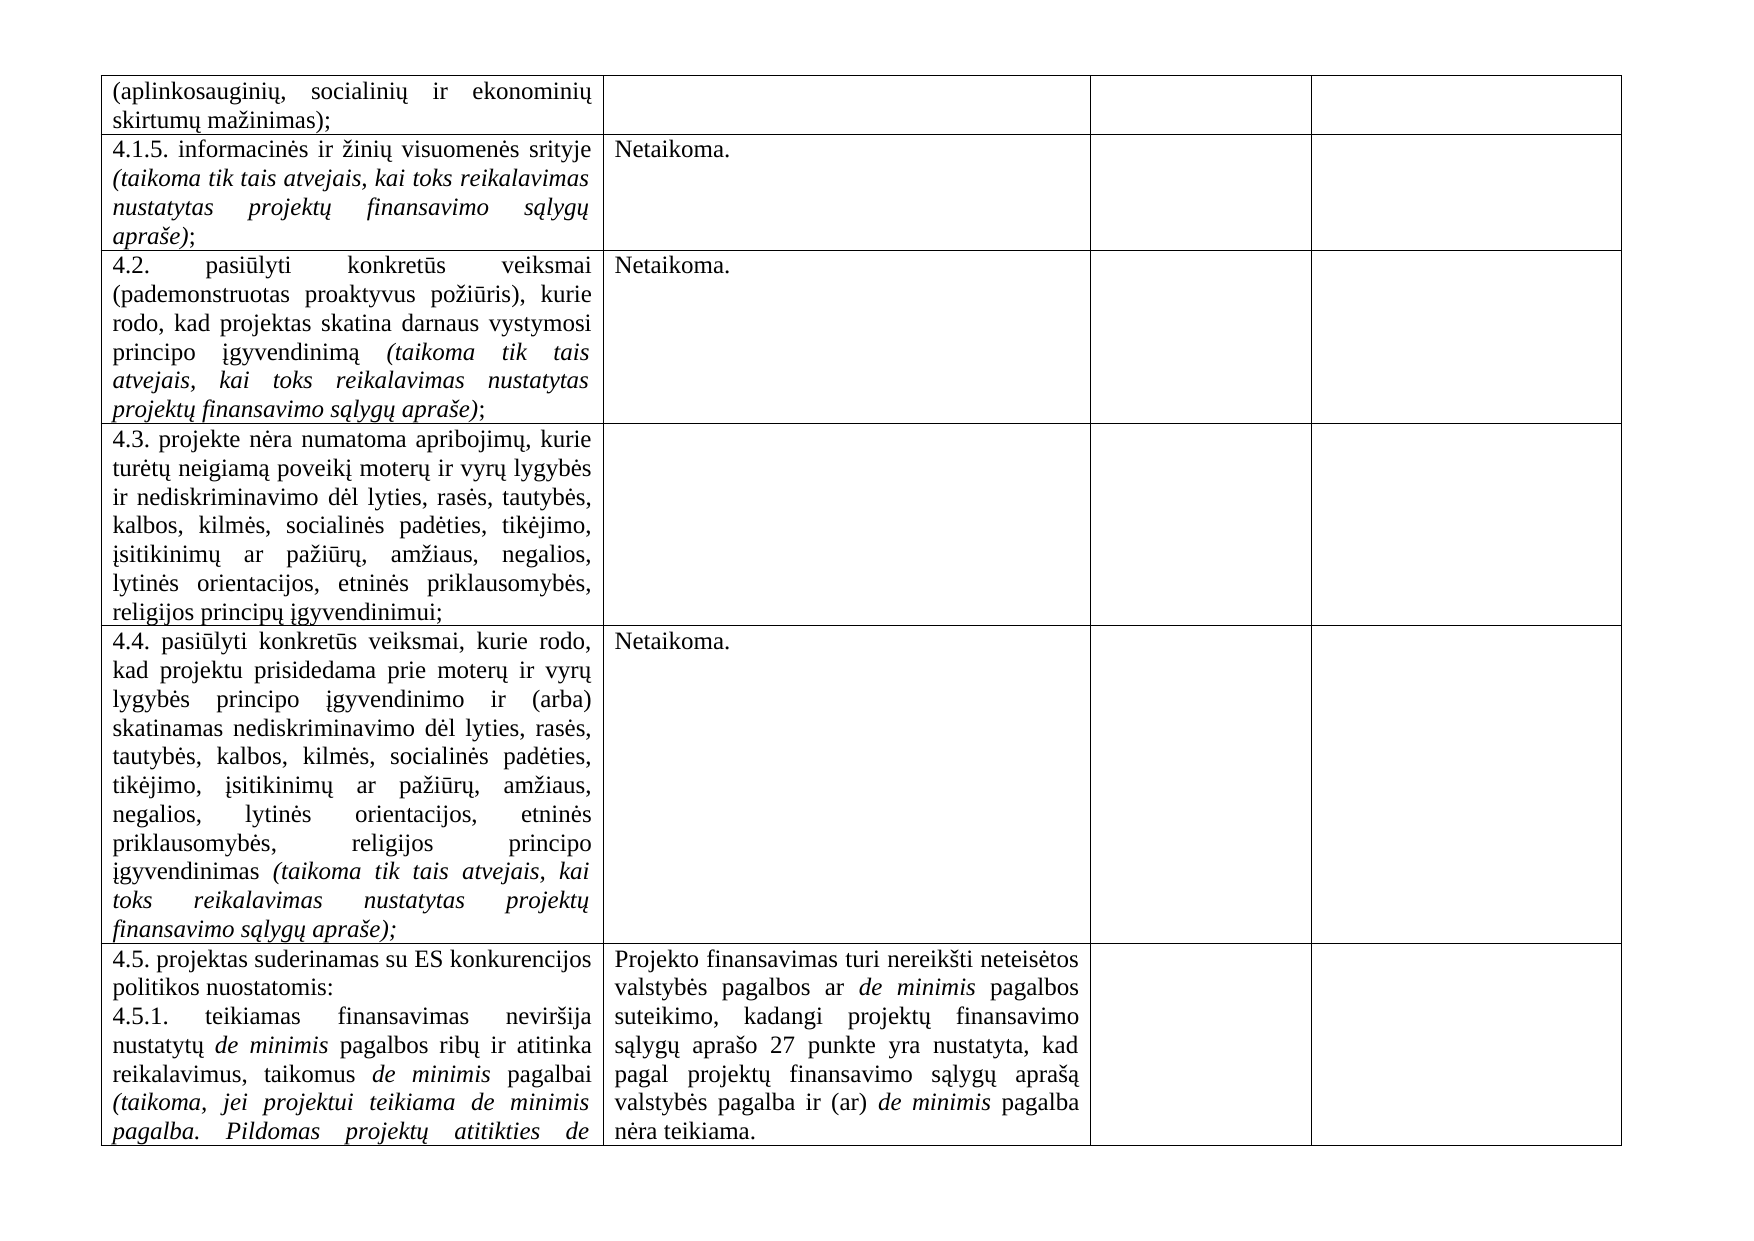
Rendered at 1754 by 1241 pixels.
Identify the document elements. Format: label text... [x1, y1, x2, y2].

table_cell [1091, 944, 1311, 1145]
table_cell [1312, 251, 1621, 423]
table_cell [1312, 944, 1621, 1145]
table_cell [1091, 251, 1311, 423]
table_cell Netaikoma. [604, 626, 1090, 943]
table_cell [1312, 135, 1621, 249]
table_cell Netaikoma. [604, 135, 1090, 249]
table_cell 4.2. pasiūlyti konkretūs veiksmai (pademonstruotas proaktyvus požiūris), kurie rodo, kad projektas skatina darnaus vystymosi principo įgyvendinimą (taikoma tik tais atvejais, kai toks reikalavimas nustatytas projektų finansavimo sąlygų apraše); [102, 251, 603, 423]
table_cell 4.4. pasiūlyti konkretūs veiksmai, kurie rodo, kad projektu prisidedama prie moterų ir vyrų lygybės principo įgyvendinimo ir (arba) skatinamas nediskriminavimo dėl lyties, rasės, tautybės, kalbos, kilmės, socialinės padėties, tikėjimo, įsitikinimų ar pažiūrų, amžiaus, negalios, lytinės orientacijos, etninės priklausomybės, religijos principo įgyvendinimas (taikoma tik tais atvejais, kai toks reikalavimas nustatytas projektų finansavimo sąlygų apraše); [102, 626, 603, 943]
table_cell 4.1.5. informacinės ir žinių visuomenės srityje (taikoma tik tais atvejais, kai toks reikalavimas nustatytas projektų finansavimo sąlygų apraše); [102, 135, 603, 249]
table_cell (aplinkosauginių, socialinių ir ekonominių skirtumų mažinimas); [102, 76, 603, 133]
table_cell [604, 76, 1090, 133]
table_cell [604, 424, 1090, 625]
table_cell [1091, 135, 1311, 249]
table_cell [1091, 424, 1311, 625]
table_cell [1091, 626, 1311, 943]
table_cell [1312, 424, 1621, 625]
table_cell [1091, 76, 1311, 133]
table_cell 4.5. projektas suderinamas su ES konkurencijos politikos nuostatomis: 4.5.1. teikiamas finansavimas neviršija nustatytų de minimis pagalbos ribų ir atitinka reikalavimus, taikomus de minimis pagalbai (taikoma, jei projektui teikiama de minimis pagalba. Pildomas projektų atitikties de [102, 944, 603, 1145]
table_cell [1312, 626, 1621, 943]
table_cell [1312, 76, 1621, 133]
table_cell Projekto finansavimas turi nereikšti neteisėtos valstybės pagalbos ar de minimis pagalbos suteikimo, kadangi projektų finansavimo sąlygų aprašo 27 punkte yra nustatyta, kad pagal projektų finansavimo sąlygų aprašą valstybės pagalba ir (ar) de minimis pagalba nėra teikiama. [604, 944, 1090, 1145]
table_cell Netaikoma. [604, 251, 1090, 423]
table_cell 4.3. projekte nėra numatoma apribojimų, kurie turėtų neigiamą poveikį moterų ir vyrų lygybės ir nediskriminavimo dėl lyties, rasės, tautybės, kalbos, kilmės, socialinės padėties, tikėjimo, įsitikinimų ar pažiūrų, amžiaus, negalios, lytinės orientacijos, etninės priklausomybės, religijos principų įgyvendinimui; [102, 424, 603, 625]
